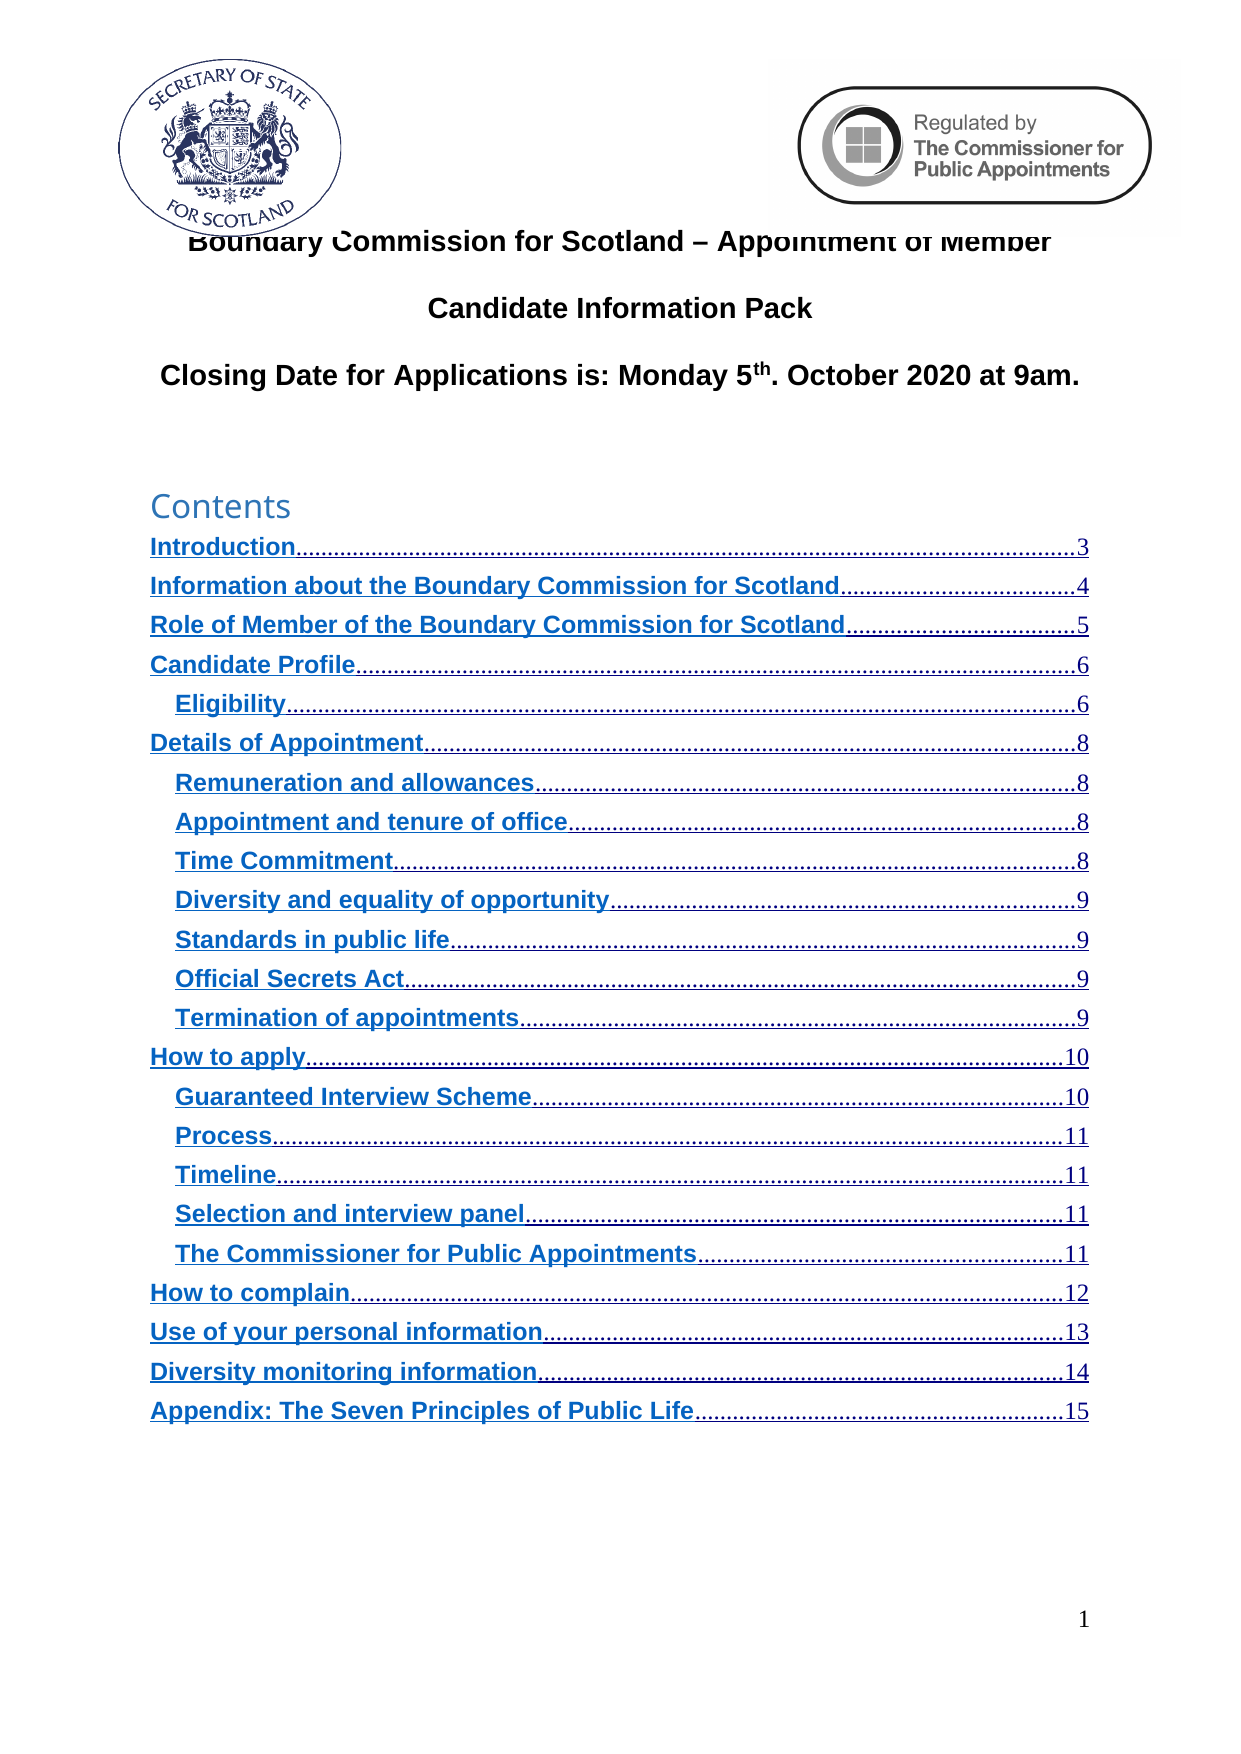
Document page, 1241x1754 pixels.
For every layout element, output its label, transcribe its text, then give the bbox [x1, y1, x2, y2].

text Introduction 3 [150, 532, 1090, 561]
text Appointment and tenure of office 8 [175, 807, 1090, 836]
text Timeline 11 [175, 1160, 1090, 1189]
text Information about the Boundary Commission for Scotland 4 [150, 571, 1090, 600]
text Use of your personal information 13 [150, 1317, 1090, 1346]
text Candidate Profile 6 [150, 650, 1090, 678]
text Standards in public life 9 [175, 924, 1090, 953]
text Candidate Information Pack [150, 291, 1090, 324]
text Process 11 [175, 1121, 1090, 1150]
text The Commissioner for Public Appointments 11 [175, 1239, 1090, 1268]
text Details of Appointment 8 [150, 728, 1090, 757]
text Remuneration and allowances 8 [175, 767, 1090, 796]
text Selection and interview panel 11 [175, 1199, 1090, 1228]
subtitle Contents [150, 483, 1090, 529]
text Closing Date for Applications is: Monday 5th. October 2020 at 9am. [150, 358, 1090, 391]
text Time Commitment 8 [175, 846, 1090, 875]
text Boundary Commission for Scotland – Appointment of Member [150, 237, 313, 257]
text Boundary Commission for Scotland – Appointment of Member [313, 223, 767, 257]
text Diversity and equality of opportunity 9 [175, 885, 1090, 914]
text Termination of appointments 9 [175, 1003, 1090, 1032]
text Official Secrets Act 9 [175, 964, 1090, 993]
text Diversity monitoring information 14 [150, 1357, 1090, 1385]
text How to apply 10 [150, 1042, 1090, 1071]
text Guaranteed Interview Scheme 10 [175, 1082, 1090, 1111]
text Boundary Commission for Scotland – Appointment of Member [761, 237, 1090, 257]
text Eligibility 6 [175, 689, 1090, 718]
text Appendix: The Seven Principles of Public Life 15 [150, 1396, 1090, 1425]
text Role of Member of the Boundary Commission for Scotland 5 [150, 610, 1090, 639]
text How to complain 12 [150, 1278, 1090, 1307]
